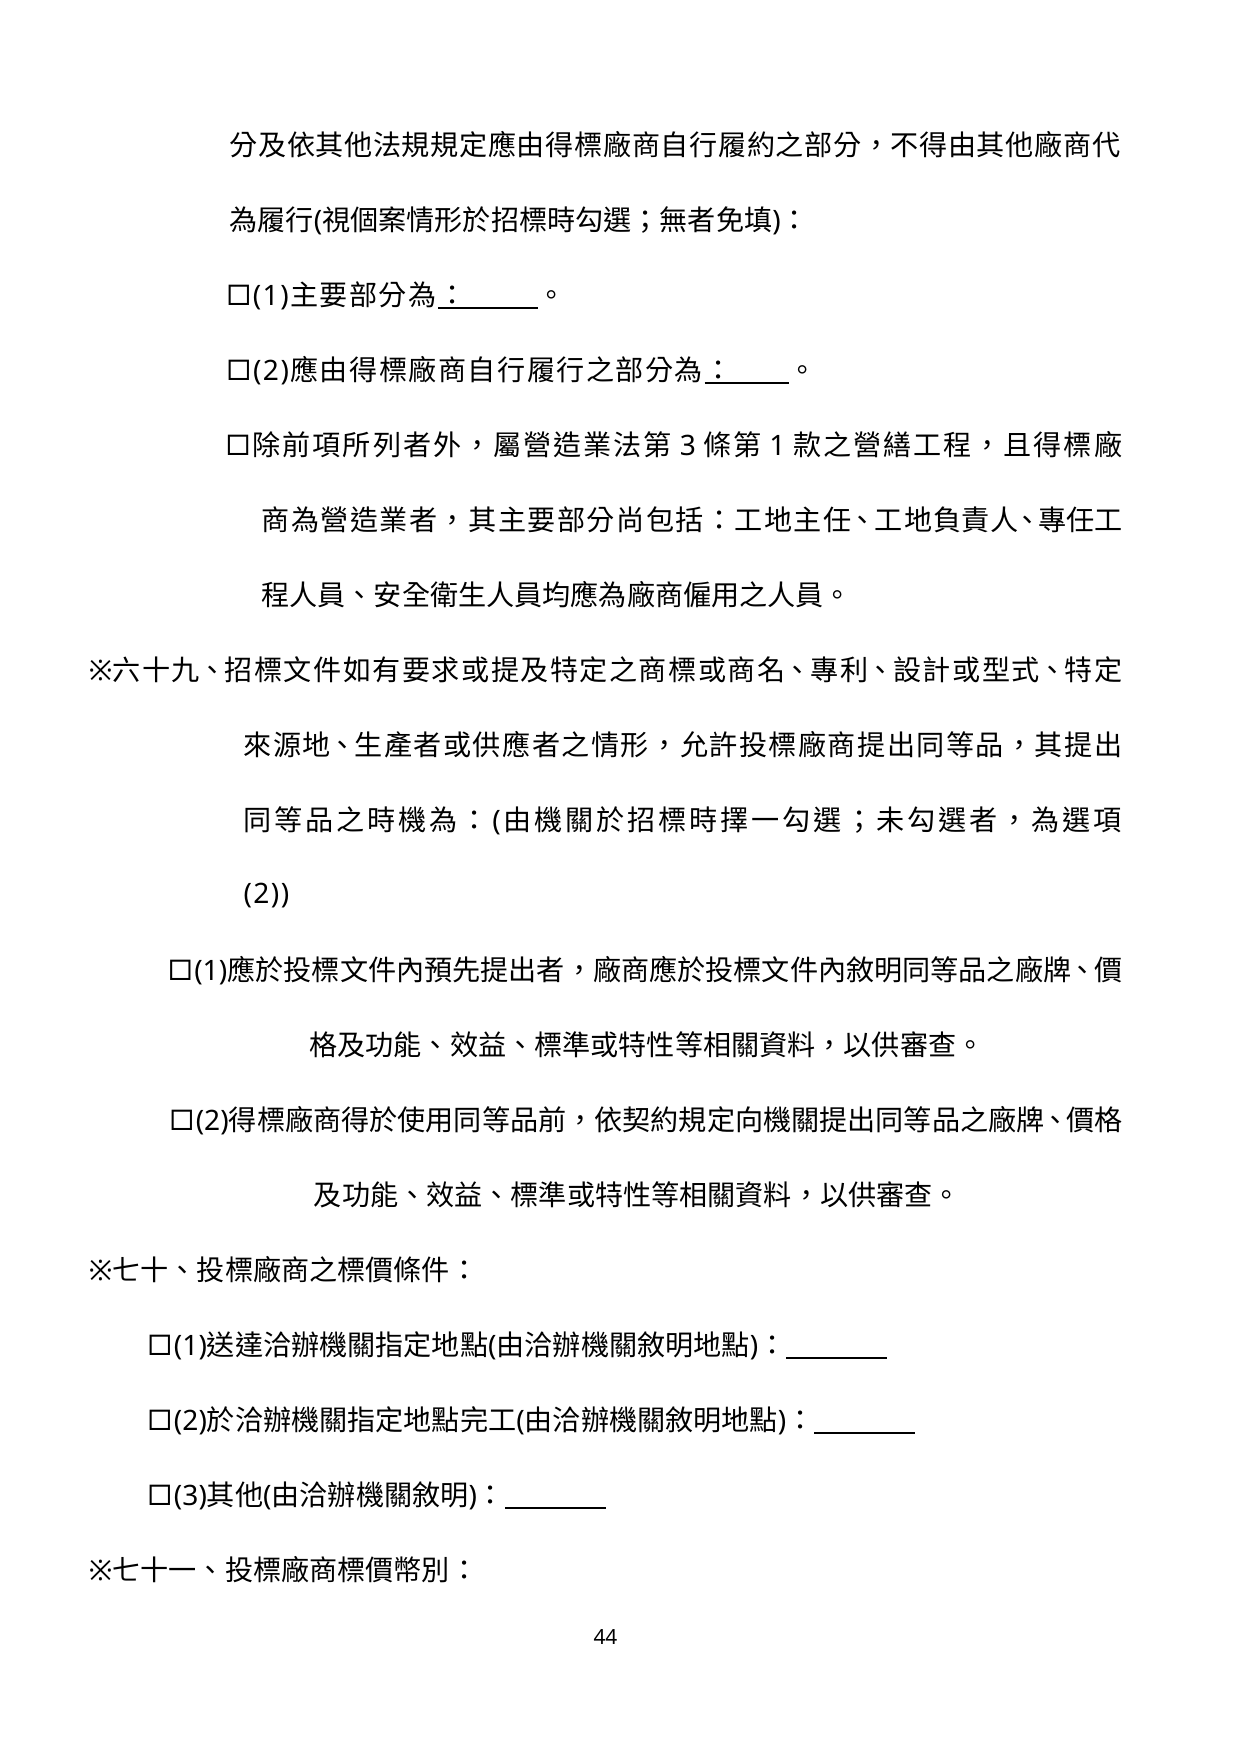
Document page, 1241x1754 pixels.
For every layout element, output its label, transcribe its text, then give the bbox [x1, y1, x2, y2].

text (2)得標廠商得於使用同等品前，依契約規定向機關提出同等品之廠牌、價格及功能、效益、標準或特性等相關資料，以供審查。 [89, 1080, 1122, 1230]
text (2)應由得標廠商自行履行之部分為： 。 [89, 330, 1122, 405]
text 分及依其他法規規定應由得標廠商自行履約之部分，不得由其他廠商代為履行(視個案情形於招標時勾選；無者免填)： [89, 105, 1122, 255]
text (2)於洽辦機關指定地點完工(由洽辦機關敘明地點)： [89, 1380, 1122, 1455]
text 除前項所列者外，屬營造業法第3條第1款之營繕工程，且得標廠商為營造業者，其主要部分尚包括：工地主任、工地負責人、專任工程人員、安全衛生人員均應為廠商僱用之人員。 [216, 405, 1122, 630]
text (1)主要部分為： 。 [89, 255, 1122, 330]
text ※六十九、招標文件如有要求或提及特定之商標或商名、專利、設計或型式、特定來源地、生產者或供應者之情形，允許投標廠商提出同等品，其提出同等品之時機為：(由機關於招標時擇一勾選；未勾選者，為選項(2)) [89, 630, 1122, 930]
text ※七十、投標廠商之標價條件： [89, 1230, 1122, 1305]
text (3)其他(由洽辦機關敘明)： [89, 1455, 1122, 1530]
text ※七十一、投標廠商標價幣別： [89, 1530, 1122, 1605]
text (1)送達洽辦機關指定地點(由洽辦機關敘明地點)： [89, 1305, 1122, 1380]
text (1)應於投標文件內預先提出者，廠商應於投標文件內敘明同等品之廠牌、價格及功能、效益、標準或特性等相關資料，以供審查。 [89, 930, 1122, 1080]
